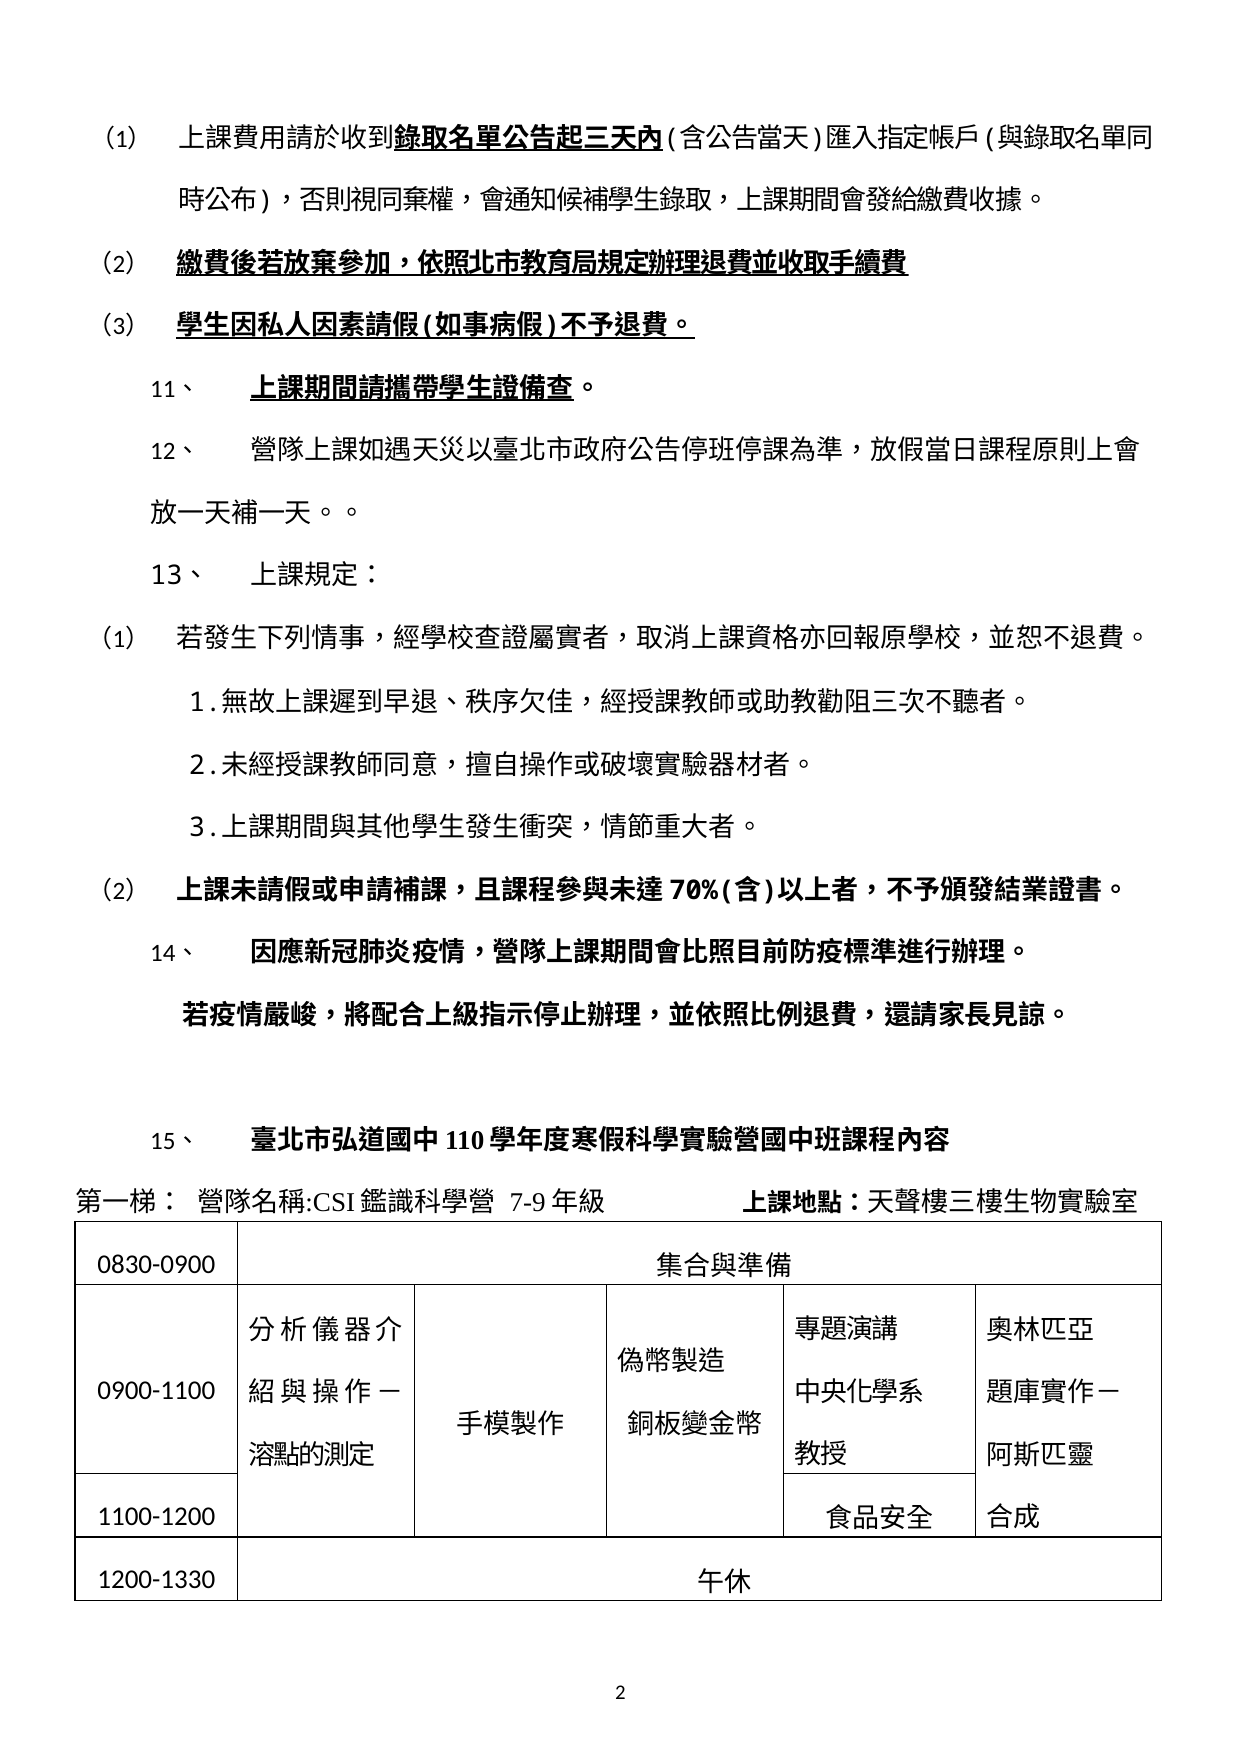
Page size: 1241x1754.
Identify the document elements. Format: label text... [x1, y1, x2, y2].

list 上課規定： [150, 531, 1165, 594]
table_cell 偽幣製造 銅板變金幣 [607, 1285, 783, 1536]
table_cell 分析儀器介紹與操作－溶點的測定 [238, 1285, 414, 1536]
table_cell 1100-1200 [76, 1474, 237, 1536]
table_cell 手模製作 [415, 1285, 606, 1536]
table_cell 奧林匹亞 題庫實作－ 阿斯匹靈 合成 [976, 1285, 1161, 1536]
list 營隊上課如遇天災以臺北市政府公告停班停課為準，放假當日課程原則上會放一天補一天。。 [150, 406, 1165, 531]
text 1.無故上課遲到早退、秩序欠佳，經授課教師或助教勸阻三次不聽者。 [75, 658, 1165, 721]
table_cell 午休 [238, 1538, 1161, 1600]
table_cell 1200-1330 [76, 1538, 237, 1600]
table_header 0830-0900 [76, 1222, 237, 1284]
list 上課未請假或申請補課，且課程參與未達70%(含)以上者，不予頒發結業證書。 [87, 846, 1165, 908]
table_cell 食品安全 [784, 1474, 975, 1536]
list 因應新冠肺炎疫情，營隊上課期間會比照目前防疫標準進行辦理。 [150, 908, 1165, 971]
list 若發生下列情事，經學校查證屬實者，取消上課資格亦回報原學校，並恕不退費。 [87, 594, 1165, 656]
list 臺北市弘道國中110學年度寒假科學實驗營國中班課程內容 [150, 1096, 1165, 1158]
table_header 集合與準備 [238, 1222, 1161, 1284]
text 2.未經授課教師同意，擅自操作或破壞實驗器材者。 [75, 721, 1165, 783]
text 第一梯： 營隊名稱:CSI鑑識科學營 7-9年級 上課地點：天聲樓三樓生物實驗室 [75, 1158, 1151, 1221]
list 上課費用請於收到錄取名單公告起三天內(含公告當天)匯入指定帳戶(與錄取名單同時公布)，否則視同棄權，會通知候補學生錄取，上課期間會發給繳費收據。 [90, 94, 1165, 219]
table_cell 0900-1100 [76, 1285, 237, 1473]
table_cell 專題演講 中央化學系 教授 [784, 1285, 975, 1473]
list 學生因私人因素請假(如事病假)不予退費。 [87, 281, 1165, 344]
text 若疫情嚴峻，將配合上級指示停止辦理，並依照比例退費，還請家長見諒。 [150, 971, 1165, 1096]
list 繳費後若放棄參加，依照北市教育局規定辦理退費並收取手續費 [87, 219, 1165, 281]
list 上課期間請攜帶學生證備查。 [150, 344, 1165, 406]
text 3.上課期間與其他學生發生衝突，情節重大者。 [75, 783, 1165, 846]
